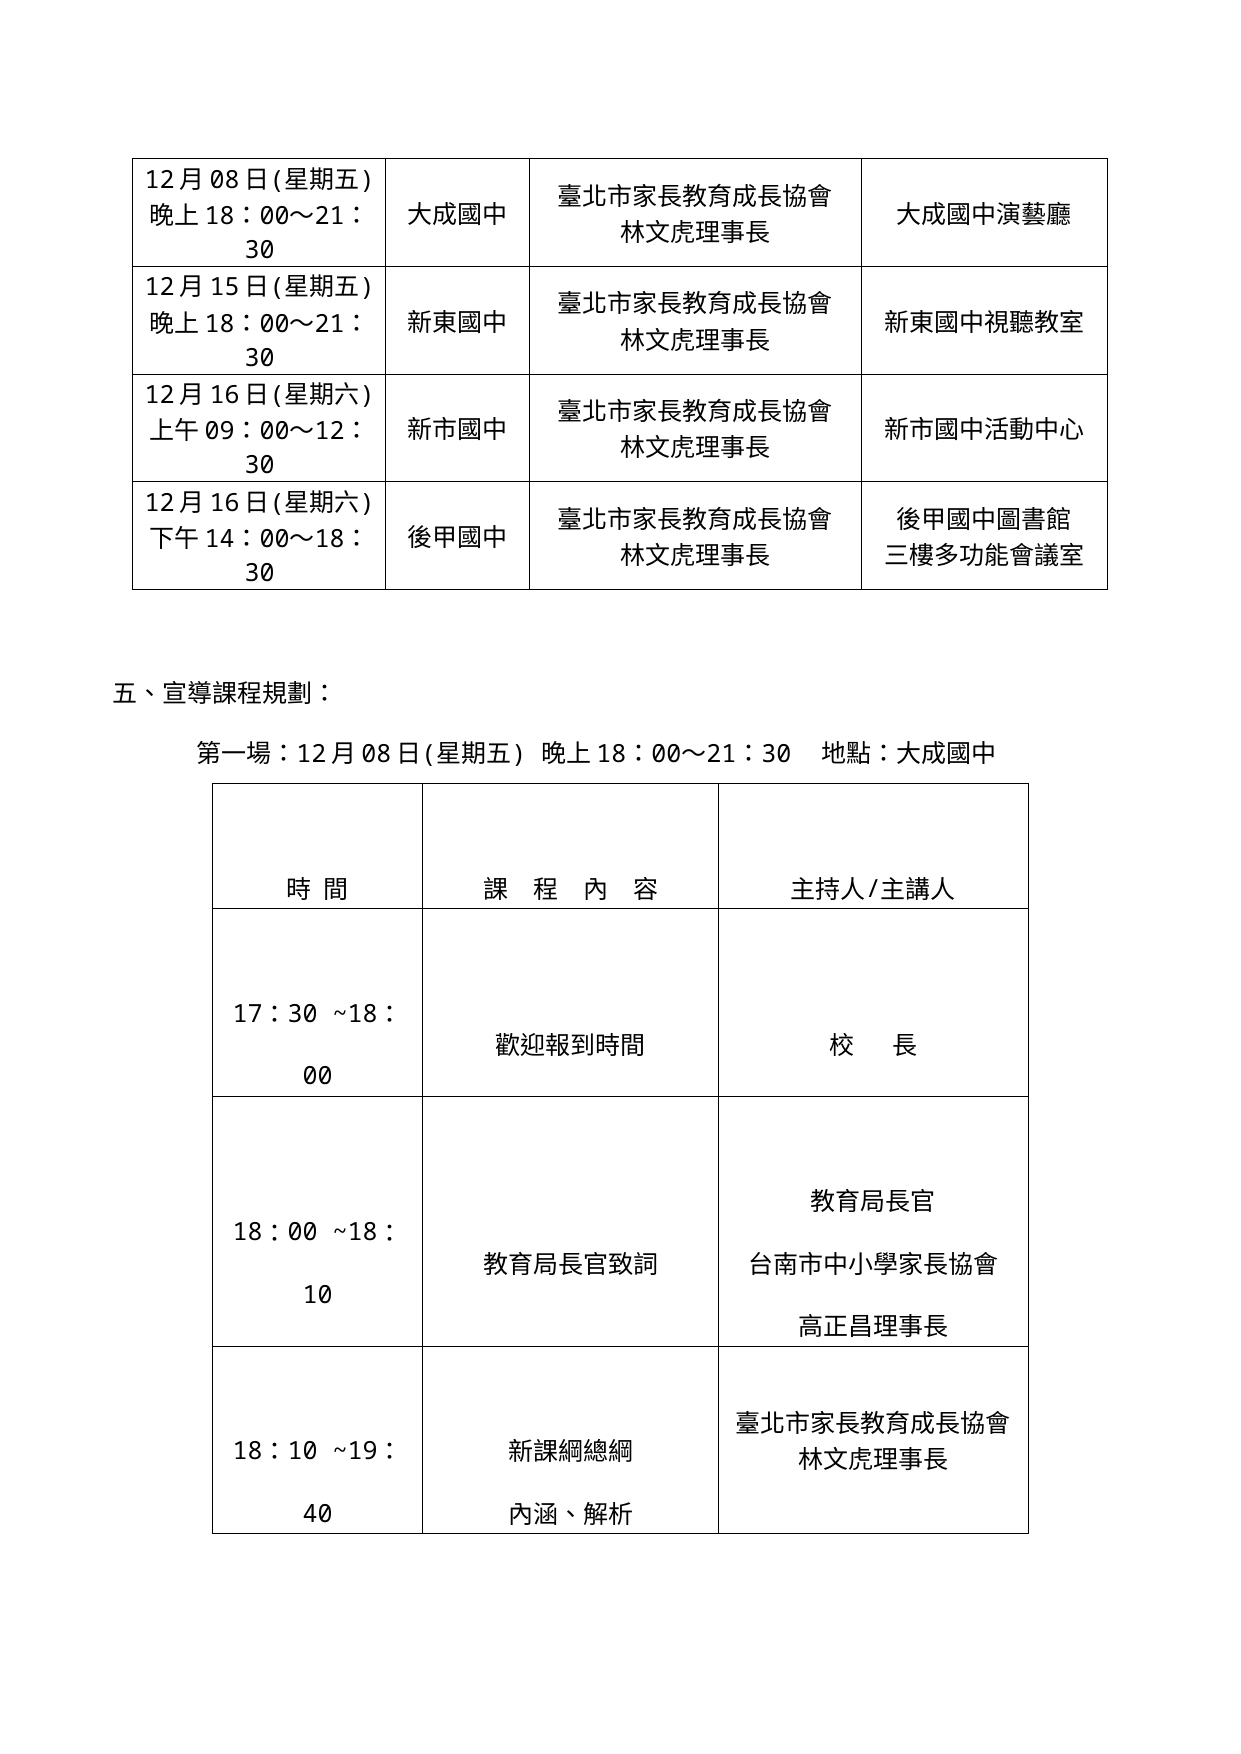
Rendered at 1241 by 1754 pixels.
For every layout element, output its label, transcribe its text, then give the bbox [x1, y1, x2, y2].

table_header 時 間 [213, 784, 422, 908]
table_header 主持人/主講人 [719, 784, 1028, 908]
table_cell 18：10 ~19：40 [213, 1347, 422, 1533]
table_cell 臺北市家長教育成長協會 林文虎理事長 [719, 1347, 1028, 1533]
table_cell 臺北市家長教育成長協會 林文虎理事長 [530, 267, 861, 373]
text 第一場：12月08日(星期五) 晚上18：00～21：30 地點：大成國中 [162, 729, 1128, 771]
table_cell 校 長 [719, 909, 1028, 1096]
table_cell 12月16日(星期六) 上午09：00～12：30 [133, 375, 385, 481]
table_cell 新市國中 [386, 375, 529, 481]
table_cell 新課綱總綱 內涵、解析 [423, 1347, 718, 1533]
table_cell 臺北市家長教育成長協會 林文虎理事長 [530, 482, 861, 589]
text 五、宣導課程規劃： [112, 669, 1128, 711]
table_cell 18：00 ~18：10 [213, 1097, 422, 1346]
table_cell 後甲國中 [386, 482, 529, 589]
table_cell 教育局長官 台南市中小學家長協會 高正昌理事長 [719, 1097, 1028, 1346]
table_cell 12月15日(星期五) 晚上18：00～21：30 [133, 267, 385, 373]
table_cell 教育局長官致詞 [423, 1097, 718, 1346]
table_cell 17：30 ~18：00 [213, 909, 422, 1096]
table_cell 新市國中活動中心 [862, 375, 1107, 481]
table_cell 歡迎報到時間 [423, 909, 718, 1096]
table_cell 後甲國中圖書館 三樓多功能會議室 [862, 482, 1107, 589]
table_header 課 程 內 容 [423, 784, 718, 908]
table_cell 臺北市家長教育成長協會 林文虎理事長 [530, 375, 861, 481]
table_cell 大成國中演藝廳 [862, 159, 1107, 266]
table_cell 臺北市家長教育成長協會 林文虎理事長 [530, 159, 861, 266]
table_cell 新東國中 [386, 267, 529, 373]
table_cell 大成國中 [386, 159, 529, 266]
table_cell 12月16日(星期六) 下午14：00～18：30 [133, 482, 385, 589]
table_cell 12月08日(星期五) 晚上18：00～21：30 [133, 159, 385, 266]
table_cell 新東國中視聽教室 [862, 267, 1107, 373]
